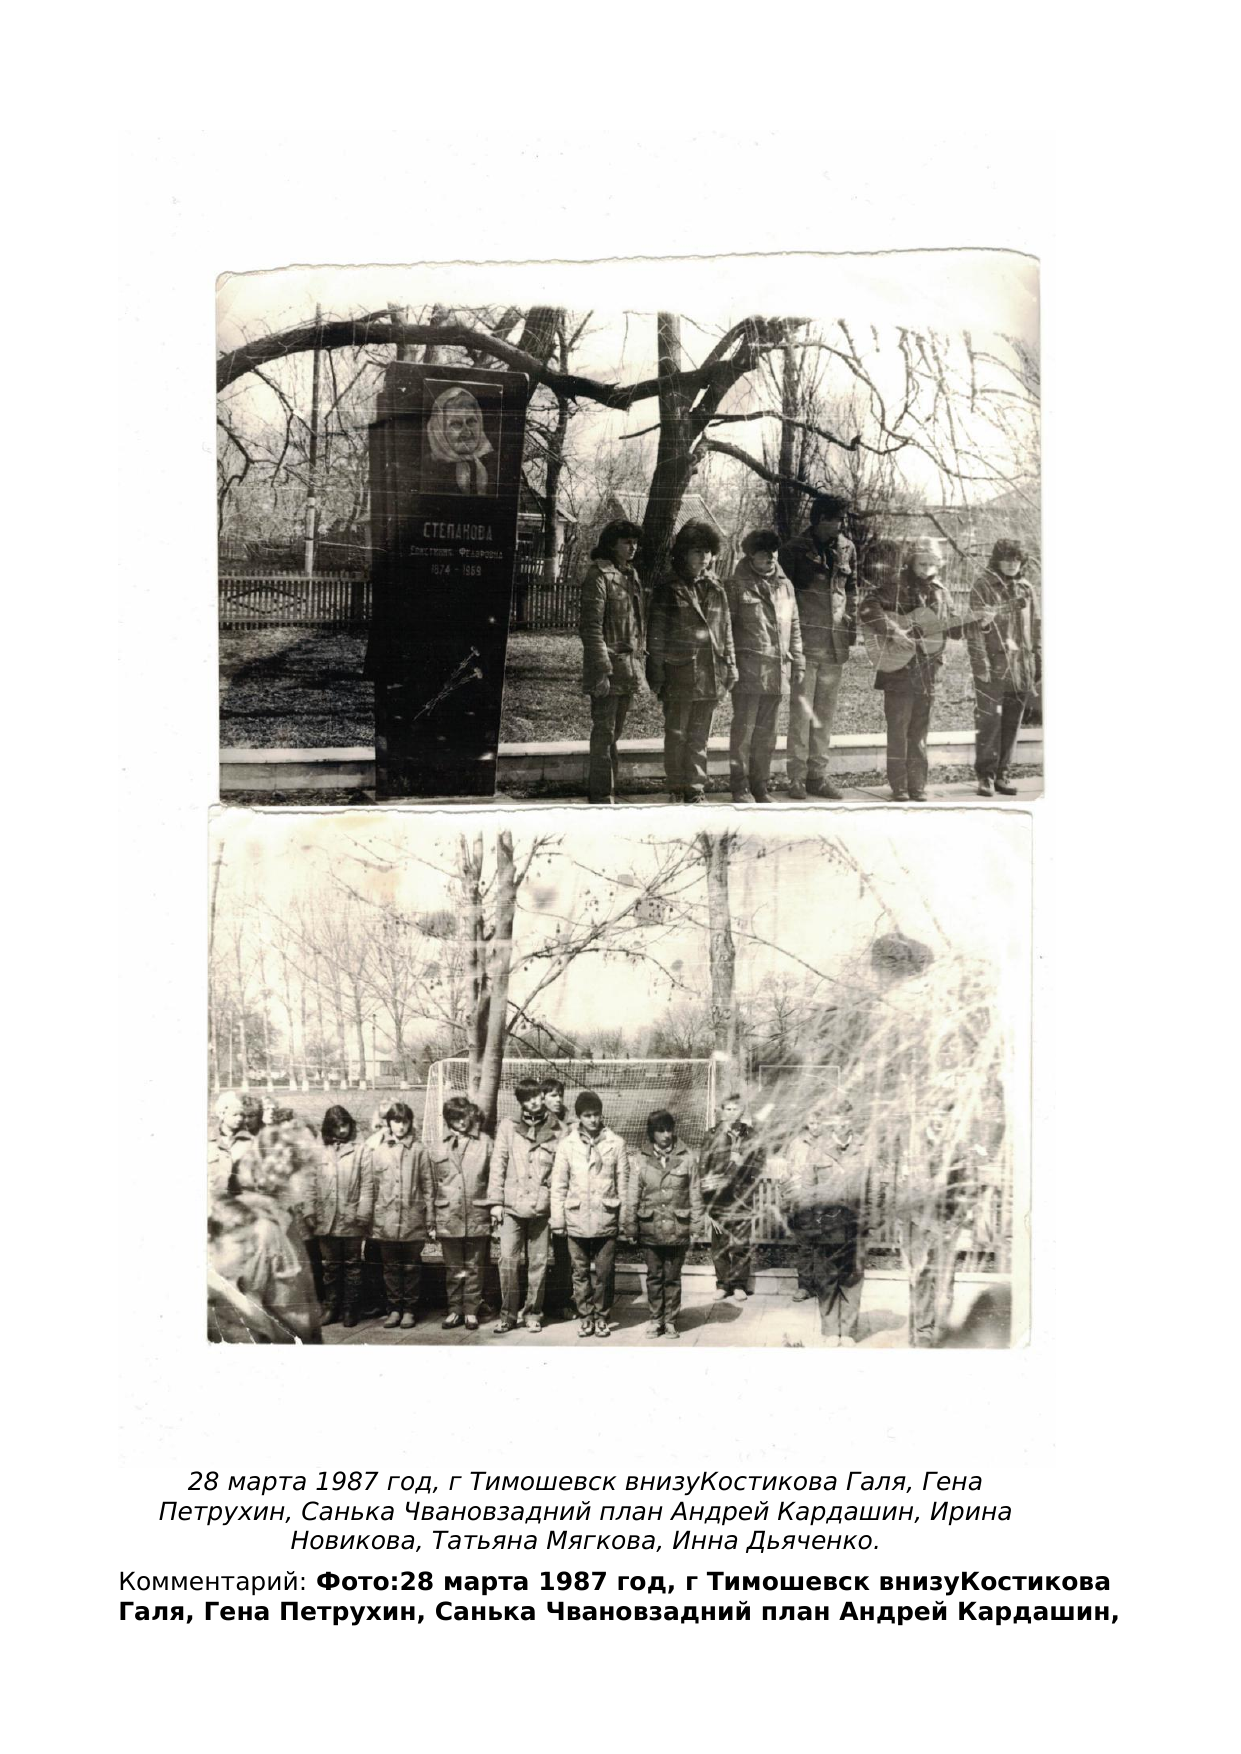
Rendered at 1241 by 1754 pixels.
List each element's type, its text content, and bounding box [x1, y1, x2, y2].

text 28 марта 1987 год, г Тимошевск внизуКостикова Галя, Гена Петрухин, Санька Чвановзадний план Андрей Кардашин, Ирина Новикова, Татьяна Мягкова, Инна Дьяченко. [118, 1468, 1056, 1555]
picture [118, 130, 1056, 1468]
text Комментарий: Фото:28 марта 1987 год, г Тимошевск внизуКостикова Галя, Гена Петрухин, Санька Чвановзадний план Андрей Кардашин, [118, 1568, 1122, 1626]
